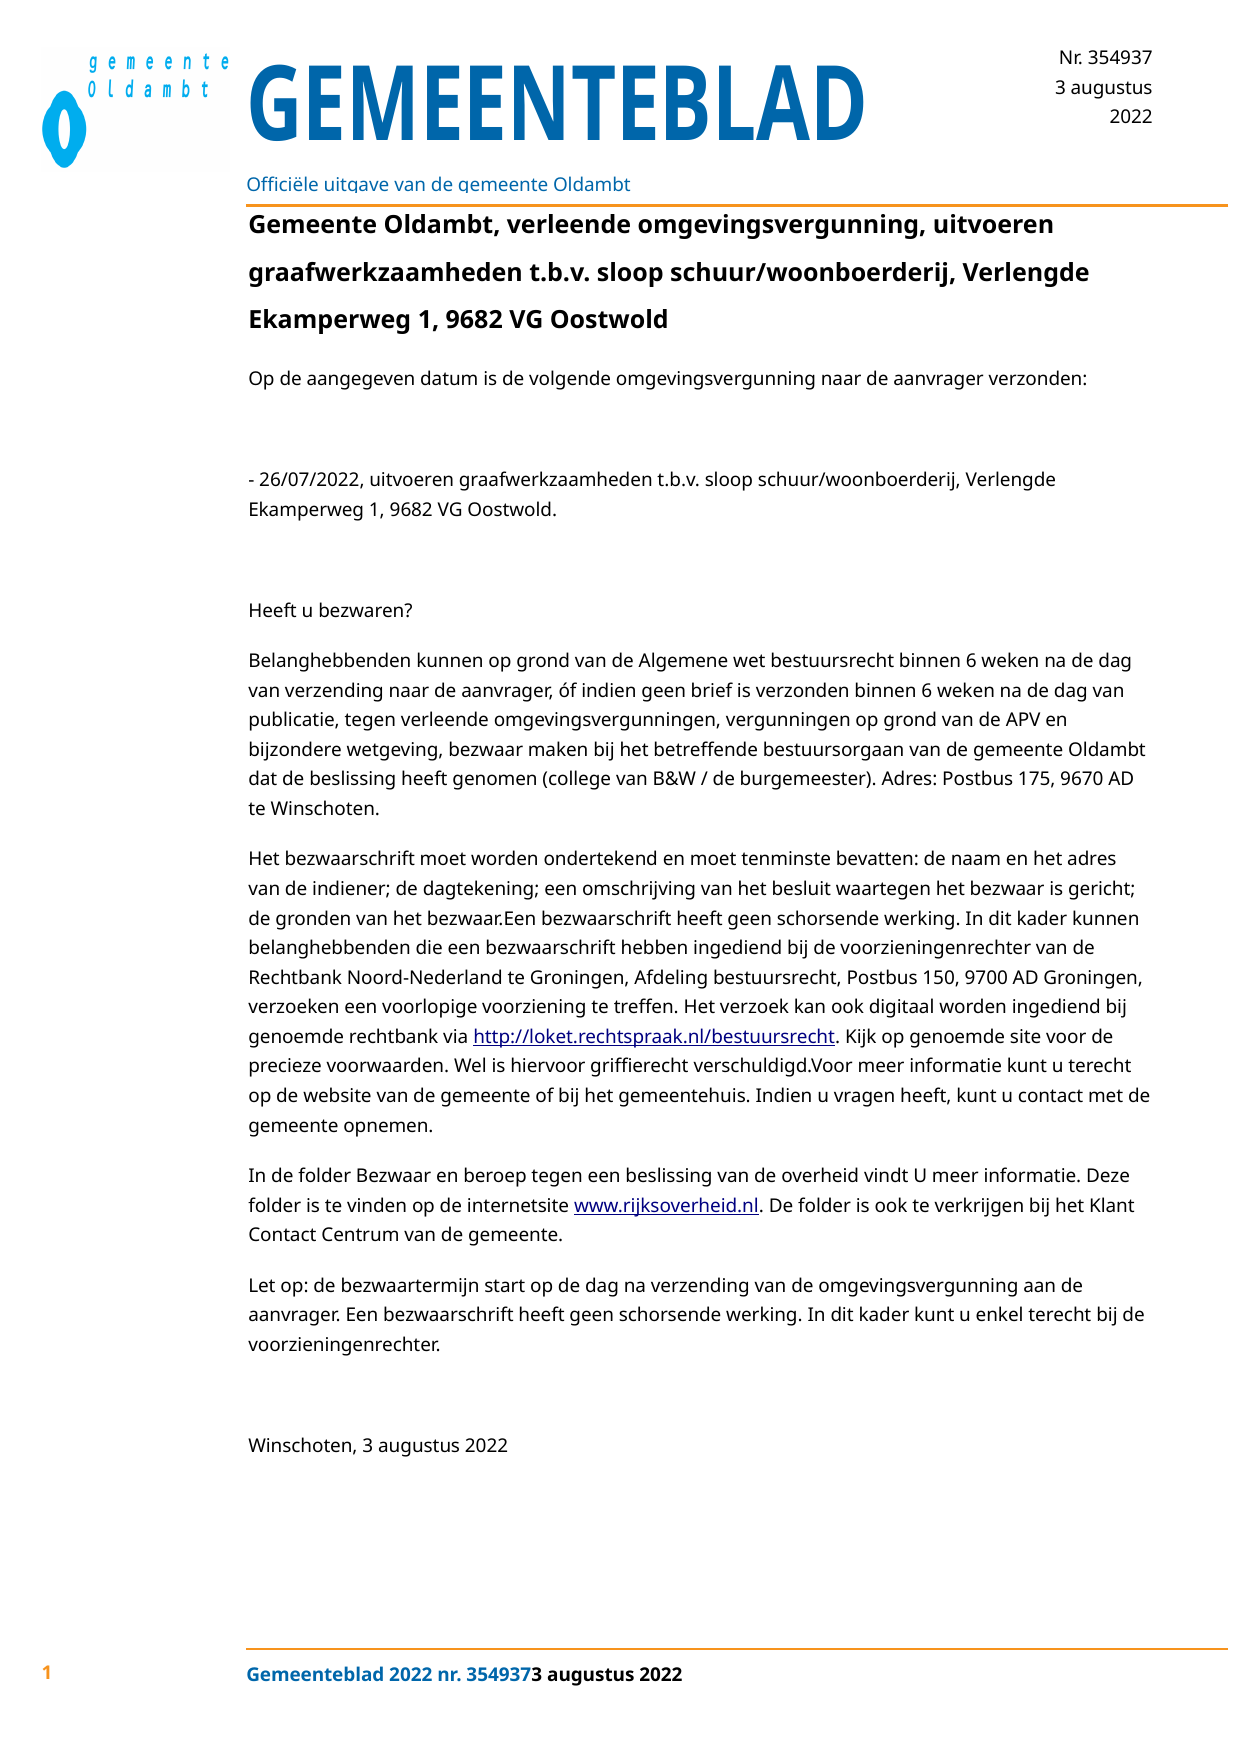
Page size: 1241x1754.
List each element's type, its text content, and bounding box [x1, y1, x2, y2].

text Gemeente Oldambt, verleende omgevingsvergunning, uitvoeren graafwerkzaamheden t.b.v. sloop schuur/woonboerderij, Verlengde Ekamperweg 1, 9682 VG Oostwold [248, 207, 1152, 336]
picture [41, 47, 231, 172]
text Let op: de bezwaartermijn start op de dag na verzending van de omgevingsvergunning aan de aanvrager. Een bezwaarschrift heeft geen schorsende werking. In dit kader kunt u enkel terecht bij de voorzieningenrechter. [248, 1272, 1152, 1357]
text In de folder Bezwaar en beroep tegen een beslissing van de overheid vindt U meer informatie. Deze folder is te vinden op de internetsite www.rijksoverheid.nl. De folder is ook te verkrijgen bij het Klant Contact Centrum van de gemeente. [248, 1162, 1152, 1247]
text Winschoten, 3 augustus 2022 [248, 1432, 1152, 1457]
text Belanghebbenden kunnen op grond van de Algemene wet bestuursrecht binnen 6 weken na de dag van verzending naar de aanvrager, óf indien geen brief is verzonden binnen 6 weken na de dag van publicatie, tegen verleende omgevingsvergunningen, vergunningen op grond van de APV en bijzondere wetgeving, bezwaar maken bij het betreffende bestuursorgaan van de gemeente Oldambt dat de beslissing heeft genomen (college van B&W / de burgemeester). Adres: Postbus 175, 9670 AD te Winschoten. [248, 647, 1152, 821]
text Heeft u bezwaren? [248, 597, 1152, 622]
text - 26/07/2022, uitvoeren graafwerkzaamheden t.b.v. sloop schuur/woonboerderij, Verlengde Ekamperweg 1, 9682 VG Oostwold. [248, 466, 1152, 522]
text Op de aangegeven datum is de volgende omgevingsvergunning naar de aanvrager verzonden: [248, 366, 1152, 391]
text Het bezwaarschrift moet worden ondertekend en moet tenminste bevatten: de naam en het adres van de indiener; de dagtekening; een omschrijving van het besluit waartegen het bezwaar is gericht; de gronden van het bezwaar.Een bezwaarschrift heeft geen schorsende werking. In dit kader kunnen belanghebbenden die een bezwaarschrift hebben ingediend bij de voorzieningenrechter van de Rechtbank Noord-Nederland te Groningen, Afdeling bestuursrecht, Postbus 150, 9700 AD Groningen, verzoeken een voorlopige voorziening te treffen. Het verzoek kan ook digitaal worden ingediend bij genoemde rechtbank via http://loket.rechtspraak.nl/bestuursrecht. Kijk op genoemde site voor de precieze voorwaarden. Wel is hiervoor griffierecht verschuldigd.Voor meer informatie kunt u terecht op de website van de gemeente of bij het gemeentehuis. Indien u vragen heeft, kunt u contact met de gemeente opnemen. [248, 846, 1152, 1137]
